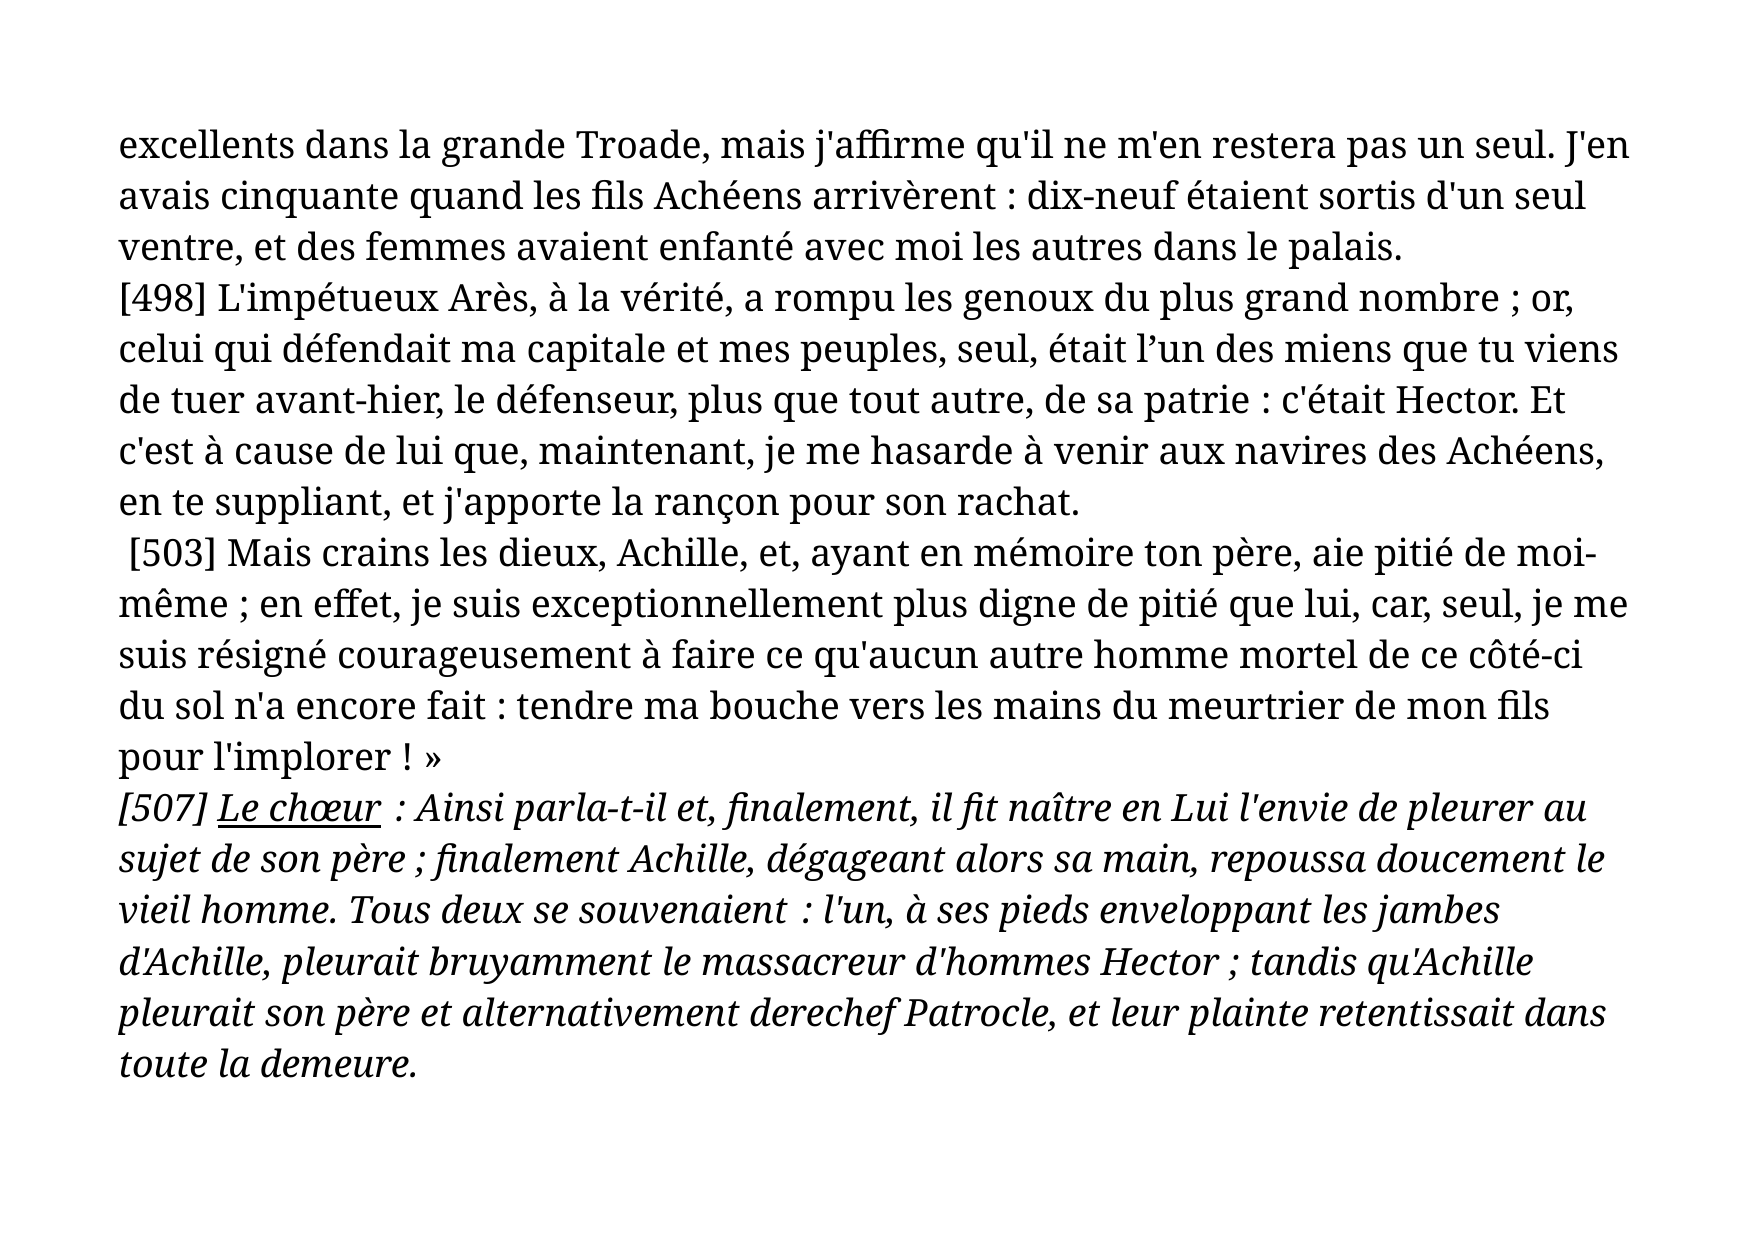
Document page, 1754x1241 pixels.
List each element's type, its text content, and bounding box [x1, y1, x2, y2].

text [503] Mais crains les dieux, Achille, et, ayant en mémoire ton père, aie pitié de moi-même ; en effet, je suis exceptionnellement plus digne de pitié que lui, car, seul, je me suis résigné courageusement à faire ce qu'aucun autre homme mortel de ce côté-ci du sol n'a encore fait : tendre ma bouche vers les mains du meurtrier de mon fils pour l'implorer ! » [118, 526, 1636, 782]
text excellents dans la grande Troade, mais j'affirme qu'il ne m'en restera pas un seul. J'en avais cinquante quand les fils Achéens arrivèrent : dix-neuf étaient sortis d'un seul ventre, et des femmes avaient enfanté avec moi les autres dans le palais. [118, 118, 1636, 271]
text [507] Le chœur : Ainsi parla-t-il et, finalement, il fit naître en Lui l'envie de pleurer au sujet de son père ; finalement Achille, dégageant alors sa main, repoussa doucement le vieil homme. Tous deux se souvenaient : l'un, à ses pieds enveloppant les jambes d'Achille, pleurait bruyamment le massacreur d'hommes Hector ; tandis qu'Achille pleurait son père et alternativement derechef Patrocle, et leur plainte retentissait dans toute la demeure. [118, 782, 1636, 1088]
text [498] L'impétueux Arès, à la vérité, a rompu les genoux du plus grand nombre ; or, celui qui défendait ma capitale et mes peuples, seul, était l’un des miens que tu viens de tuer avant-hier, le défenseur, plus que tout autre, de sa patrie : c'était Hector. Et c'est à cause de lui que, maintenant, je me hasarde à venir aux navires des Achéens, en te suppliant, et j'apporte la rançon pour son rachat. [118, 271, 1636, 526]
